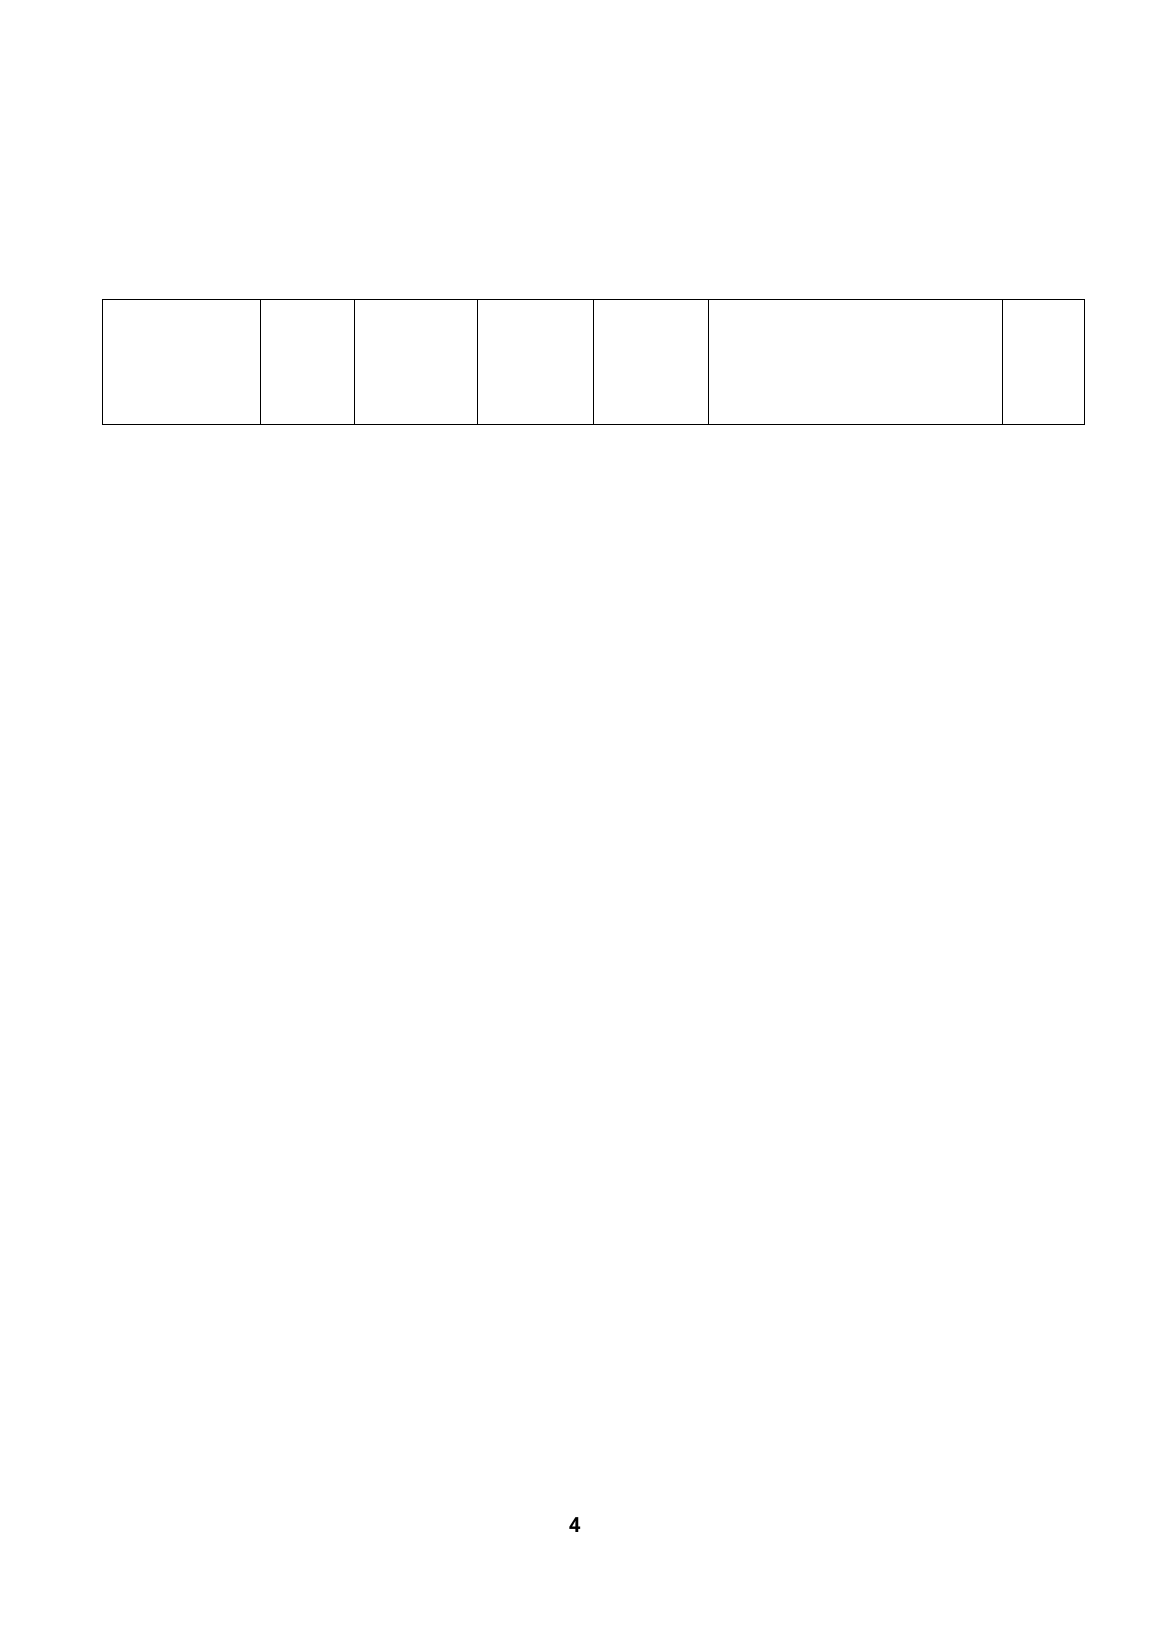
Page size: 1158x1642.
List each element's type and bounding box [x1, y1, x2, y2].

table_cell [594, 300, 708, 424]
table_cell [103, 300, 260, 424]
table_cell [355, 300, 477, 424]
table_cell [478, 300, 593, 424]
table_cell [261, 300, 354, 424]
table_cell [1003, 300, 1084, 424]
table_cell [709, 300, 1002, 424]
